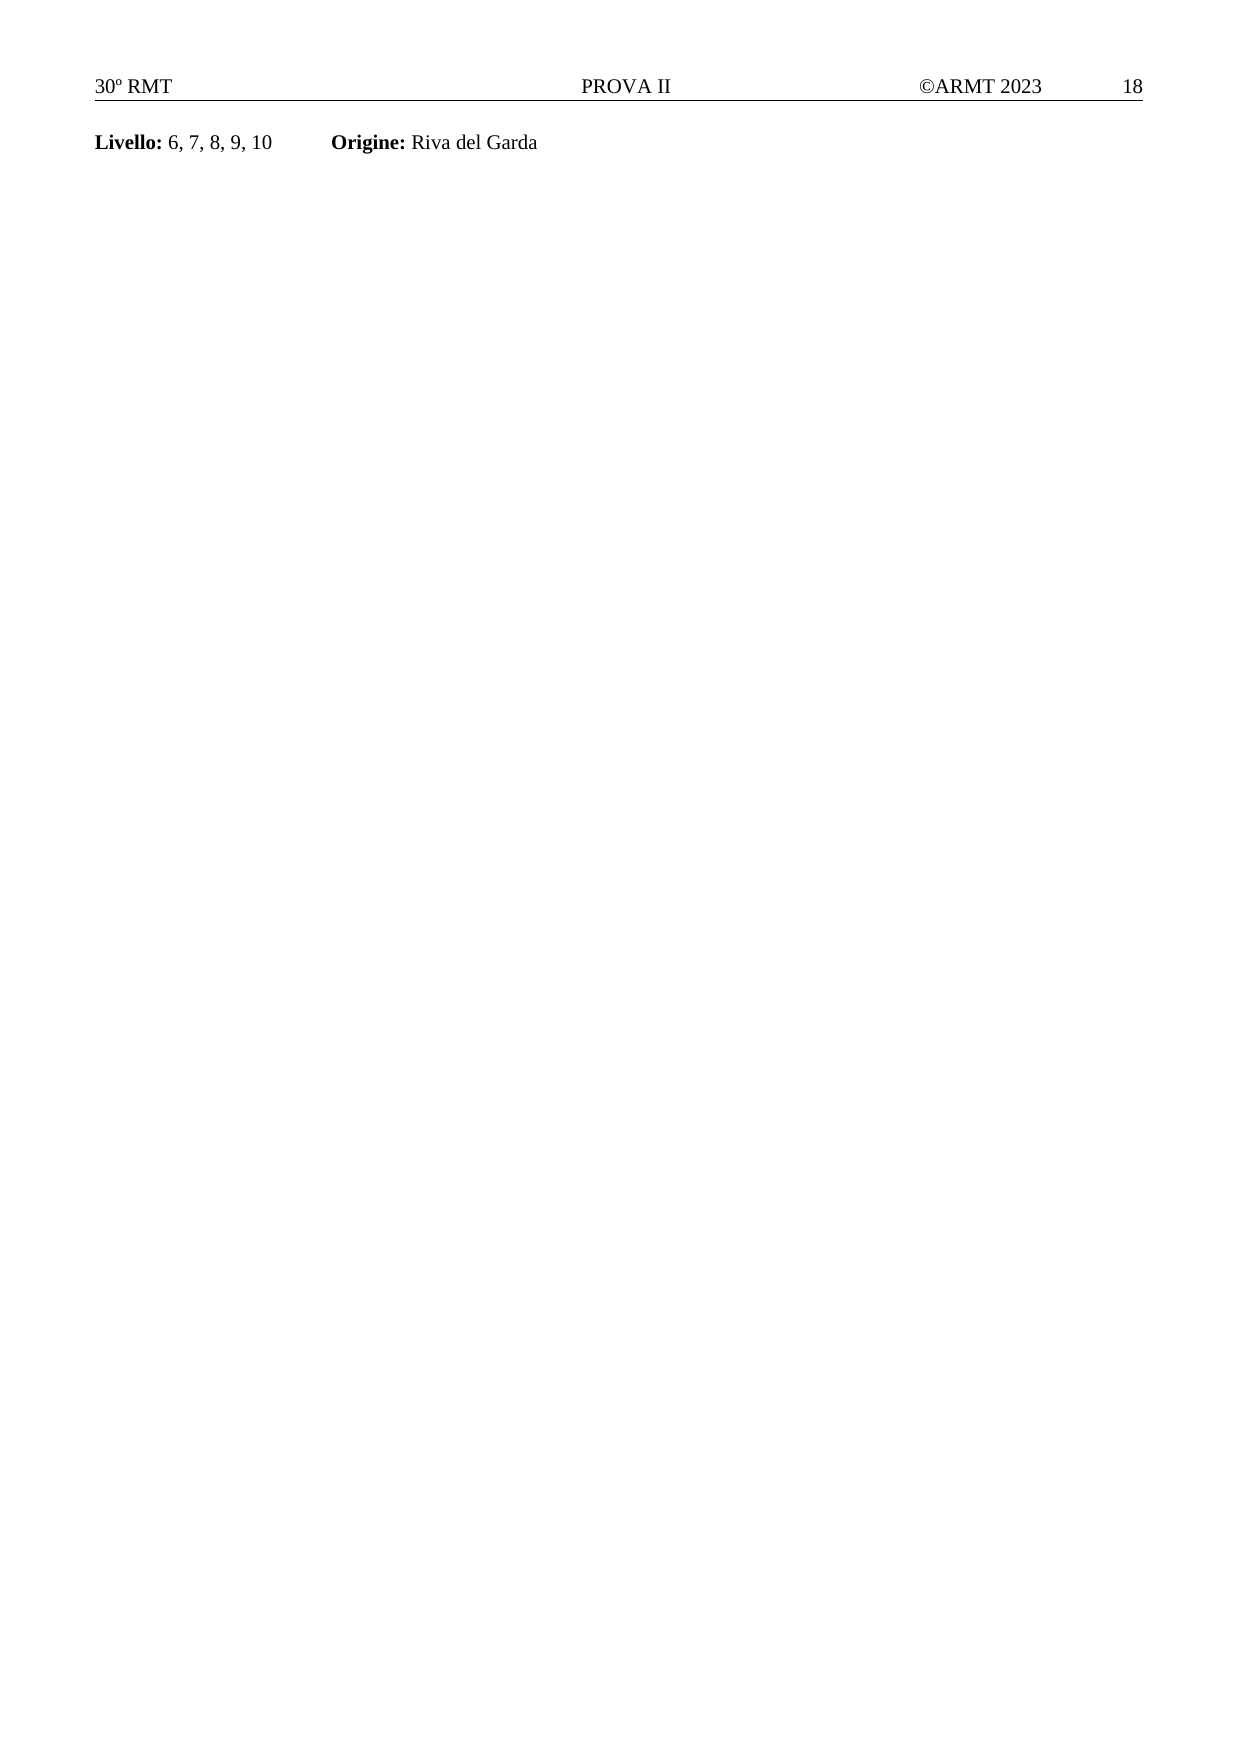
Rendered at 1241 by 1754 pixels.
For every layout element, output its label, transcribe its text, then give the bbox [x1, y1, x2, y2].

text Livello: 6, 7, 8, 9, 10 Origine: Riva del Garda [94, 130, 1146, 154]
